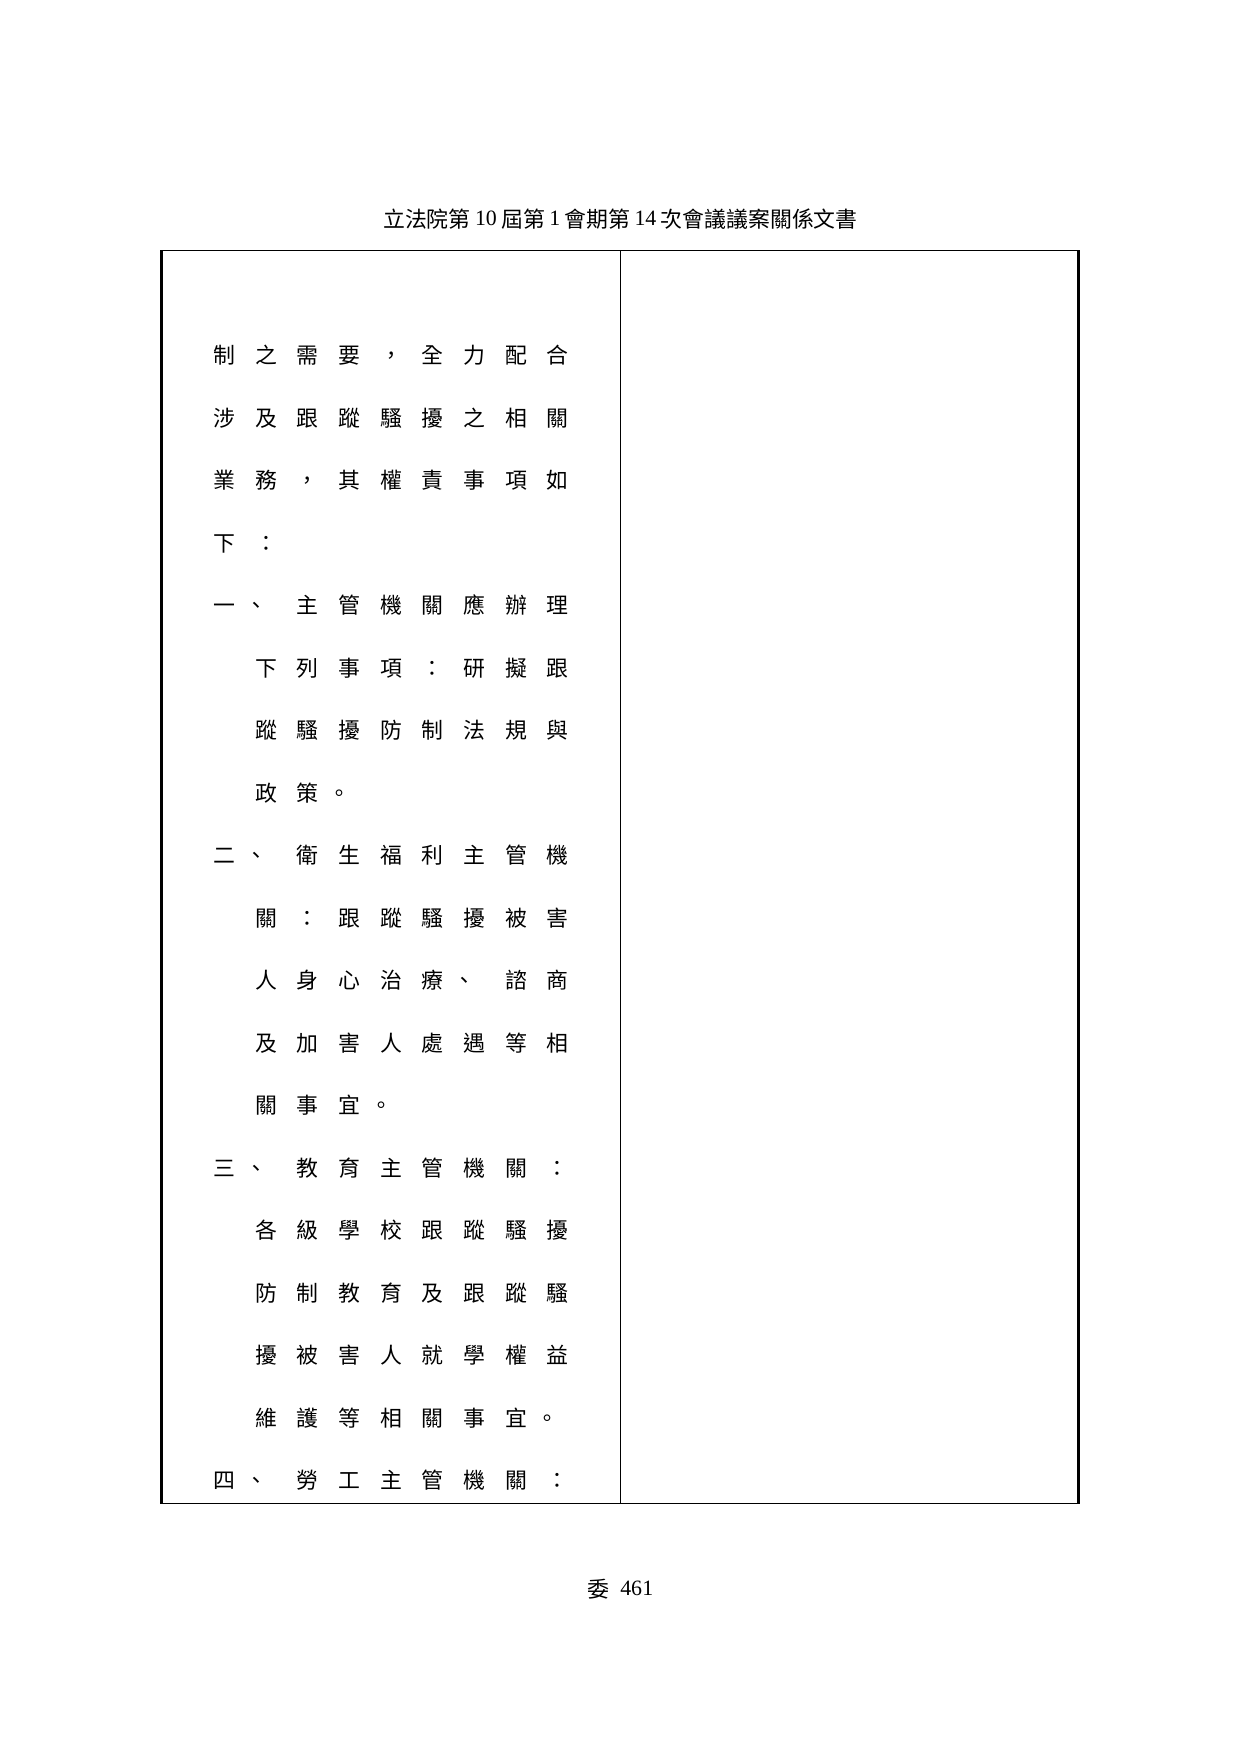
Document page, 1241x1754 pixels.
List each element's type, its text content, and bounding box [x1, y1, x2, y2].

table_cell 制之需要，全力配合涉及跟蹤騷擾之相關業務，其權責事項如下： 一、主管機關應辦理下列事項：研擬跟蹤騷擾防制法規與政策。 二、衛生福利主管機關：跟蹤騷擾被害人身心治療、諮商及加害人處遇等相關事宜。 三、教育主管機關：各級學校跟蹤騷擾防制教育及跟蹤騷擾被害人就學權益維護等相關事宜。 四、勞工主管機關： [163, 251, 620, 1503]
table_cell [621, 251, 1077, 1503]
